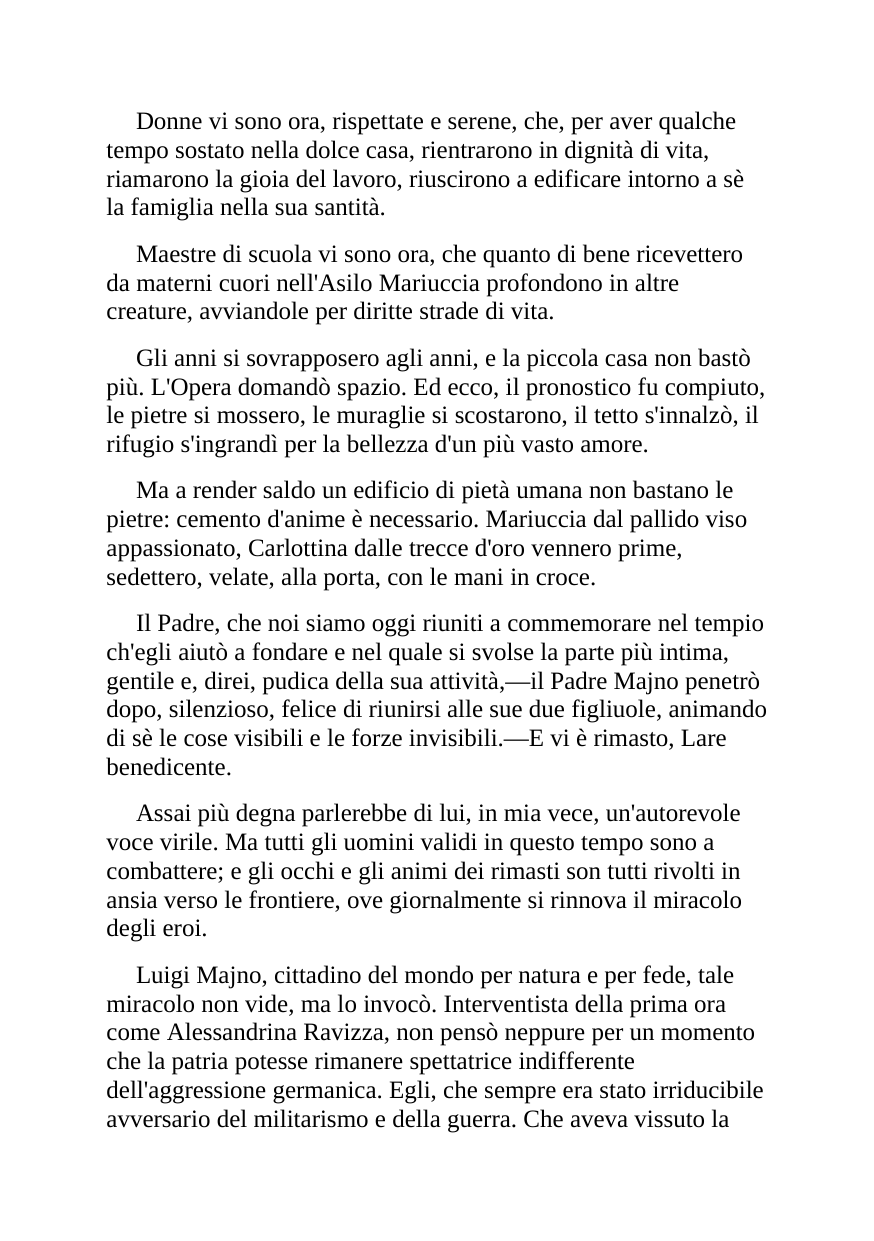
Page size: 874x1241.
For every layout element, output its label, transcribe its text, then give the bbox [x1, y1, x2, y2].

text Donne vi sono ora, rispettate e serene, che, per aver qualche tempo sostato nella dolce casa, rientrarono in dignità di vita, riamarono la gioia del lavoro, riuscirono a edificare intorno a sè la famiglia nella sua santità. [106, 106, 768, 221]
text Il Padre, che noi siamo oggi riuniti a commemorare nel tempio ch'egli aiutò a fondare e nel quale si svolse la parte più intima, gentile e, direi, pudica della sua attività,—il Padre Majno penetrò dopo, silenzioso, felice di riunirsi alle sue due figliuole, animando di sè le cose visibili e le forze invisibili.—E vi è rimasto, Lare benedicente. [106, 608, 768, 781]
text Luigi Majno, cittadino del mondo per natura e per fede, tale miracolo non vide, ma lo invocò. Interventista della prima ora come Alessandrina Ravizza, non pensò neppure per un momento che la patria potesse rimanere spettatrice indifferente dell'aggressione germanica. Egli, che sempre era stato irriducibile avversario del militarismo e della guerra. Che aveva vissuto la [106, 960, 768, 1132]
text Gli anni si sovrapposero agli anni, e la piccola casa non bastò più. L'Opera domandò spazio. Ed ecco, il pronostico fu compiuto, le pietre si mossero, le muraglie si scostarono, il tetto s'innalzò, il rifugio s'ingrandì per la bellezza d'un più vasto amore. [106, 343, 768, 458]
text Maestre di scuola vi sono ora, che quanto di bene ricevettero da materni cuori nell'Asilo Mariuccia profondono in altre creature, avviandole per diritte strade di vita. [106, 239, 768, 325]
text Ma a render saldo un edificio di pietà umana non bastano le pietre: cemento d'anime è necessario. Mariuccia dal pallido viso appassionato, Carlottina dalle trecce d'oro vennero prime, sedettero, velate, alla porta, con le mani in croce. [106, 476, 768, 591]
text Assai più degna parlerebbe di lui, in mia vece, un'autorevole voce virile. Ma tutti gli uomini validi in questo tempo sono a combattere; e gli occhi e gli animi dei rimasti son tutti rivolti in ansia verso le frontiere, ove giornalmente si rinnova il miracolo degli eroi. [106, 798, 768, 942]
